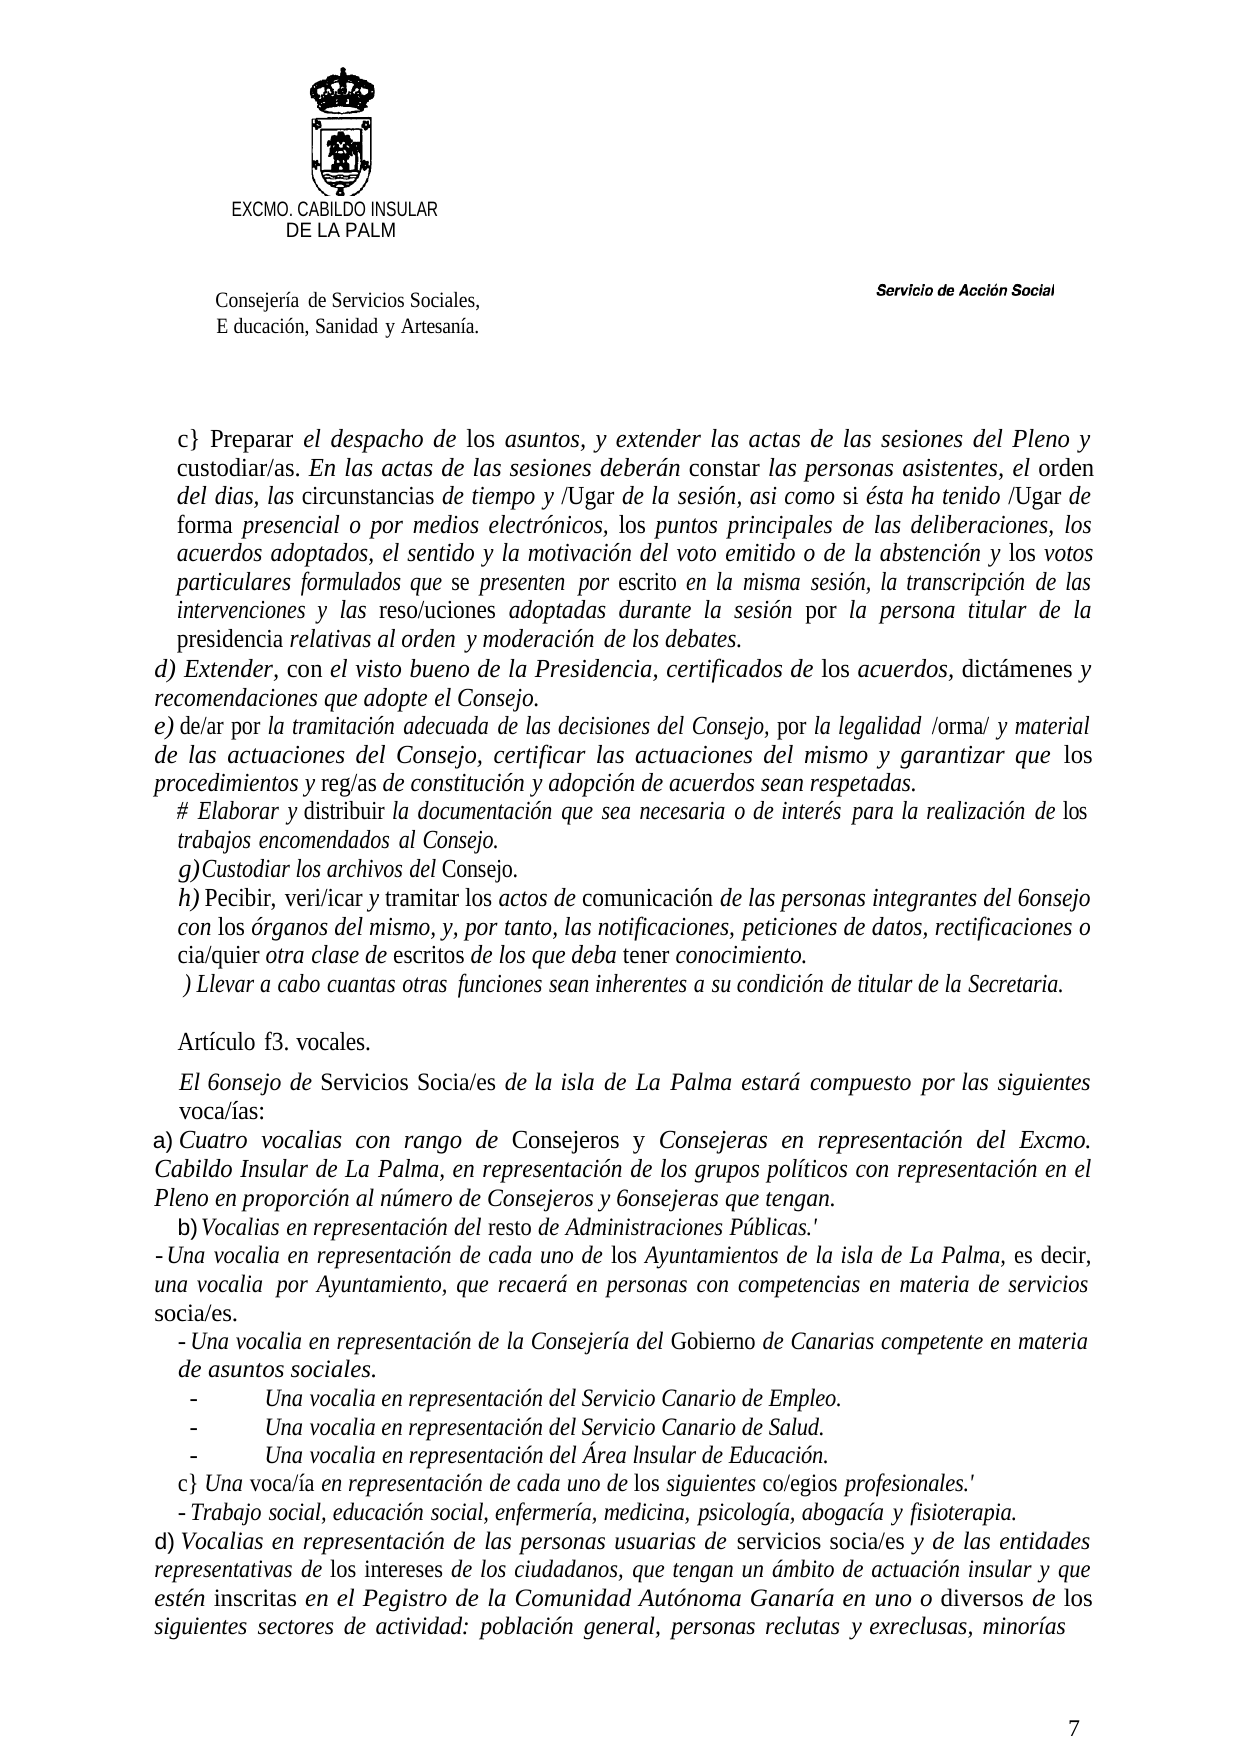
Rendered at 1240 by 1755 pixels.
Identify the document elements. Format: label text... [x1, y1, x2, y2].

text # Elaborar y distribuir la documentación que sea necesaria o de interés para la realización de los [177, 797, 1106, 826]
picture [876, 283, 1054, 296]
text El 6onsejo de Servicios Socia/es de la isla de La Palma estará compuesto por las siguientes [179, 1068, 1106, 1096]
text c} Una voca/ía en representación de cada uno de los siguientes co/egios profesionales.' [178, 1469, 1106, 1498]
picture [309, 67, 375, 196]
list Custodiar los archivos del Consejo. [178, 854, 1106, 883]
list Una vocalia en representación de cada uno de los Ayuntamientos de la isla de La Palma, es decir, una vocalia por Ayuntamiento, que recaerá en personas con competencias en materia de servicios socia/es. [154, 1241, 1091, 1327]
list Extender, con el visto bueno de la Presidencia, certificados de los acuerdos, dictámenes y recomendaciones que adopte el Consejo. [154, 655, 1094, 712]
text trabajos encomendados al Consejo. [177, 826, 1106, 854]
list Trabajo social, educación social, enfermería, medicina, psicología, abogacía y fisioterapia. [178, 1498, 1106, 1526]
subtitle Artículo f3. vocales. [177, 1026, 1106, 1056]
list Una vocalia en representación del Servicio Canario de Salud. [189, 1412, 1106, 1441]
list Cuatro vocalias con rango de Consejeros y Consejeras en representación del Excmo. Cabildo Insular de La Palma, en representación de los grupos políticos con representación en el Pleno en proporción al número de Consejeros y 6onsejeras que tengan. [153, 1125, 1092, 1212]
list Una vocalia en representación de la Consejería del Gobierno de Canarias competente en materia de asuntos sociales. [178, 1327, 1091, 1383]
list Una vocalia en representación del Servicio Canario de Empleo. [189, 1383, 1106, 1412]
list Vocalias en representación de las personas usuarias de servicios socia/es y de las entidades representativas de los intereses de los ciudadanos, que tengan un ámbito de actuación insular y que estén inscritas en el Pegistro de la Comunidad Autónoma Ganaría en uno o diversos de los siguientes sectores de actividad: población general, personas reclutas y exreclusas, minorías [154, 1527, 1093, 1640]
subtitle voca/ías: [179, 1096, 1106, 1125]
list Pecibir, veri/icar y tramitar los actos de comunicación de las personas integrantes del 6onsejo con los órganos del mismo, y, por tanto, las notificaciones, peticiones de datos, rectificaciones o cia/quier otra clase de escritos de los que deba tener conocimiento. [177, 883, 1093, 969]
list de/ar por la tramitación adecuada de las decisiones del Consejo, por la legalidad /orma/ y material de las actuaciones del Consejo, certificar las actuaciones del mismo y garantizar que los procedimientos y reg/as de constitución y adopción de acuerdos sean respetadas. [154, 712, 1093, 797]
text Consejería de Servicios Sociales, E ducación, Sanidad y Artesanía. [215, 287, 488, 338]
list Vocalias en representación del resto de Administraciones Públicas.' [177, 1212, 1106, 1241]
text ) Llevar a cabo cuantas otras funciones sean inherentes a su condición de titular de la Secretaria. [183, 969, 1106, 998]
text c} Preparar el despacho de los asuntos, y extender las actas de las sesiones del Pleno y custodiar/as. En las actas de las sesiones deberán constar las personas asistentes, el orden del dias, las circunstancias de tiempo y /Ugar de la sesión, asi como si ésta ha tenido /Ugar de forma presencial o por medios electrónicos, los puntos principales de las deliberaciones, los acuerdos adoptados, el sentido y la motivación del voto emitido o de la abstención y los votos particulares formulados que se presenten por escrito en la misma sesión, la transcripción de las intervenciones y las reso/uciones adoptadas durante la sesión por la persona titular de la presidencia relativas al orden y moderación de los debates. [177, 425, 1094, 653]
list Una vocalia en representación del Área lnsular de Educación. [189, 1441, 1106, 1469]
